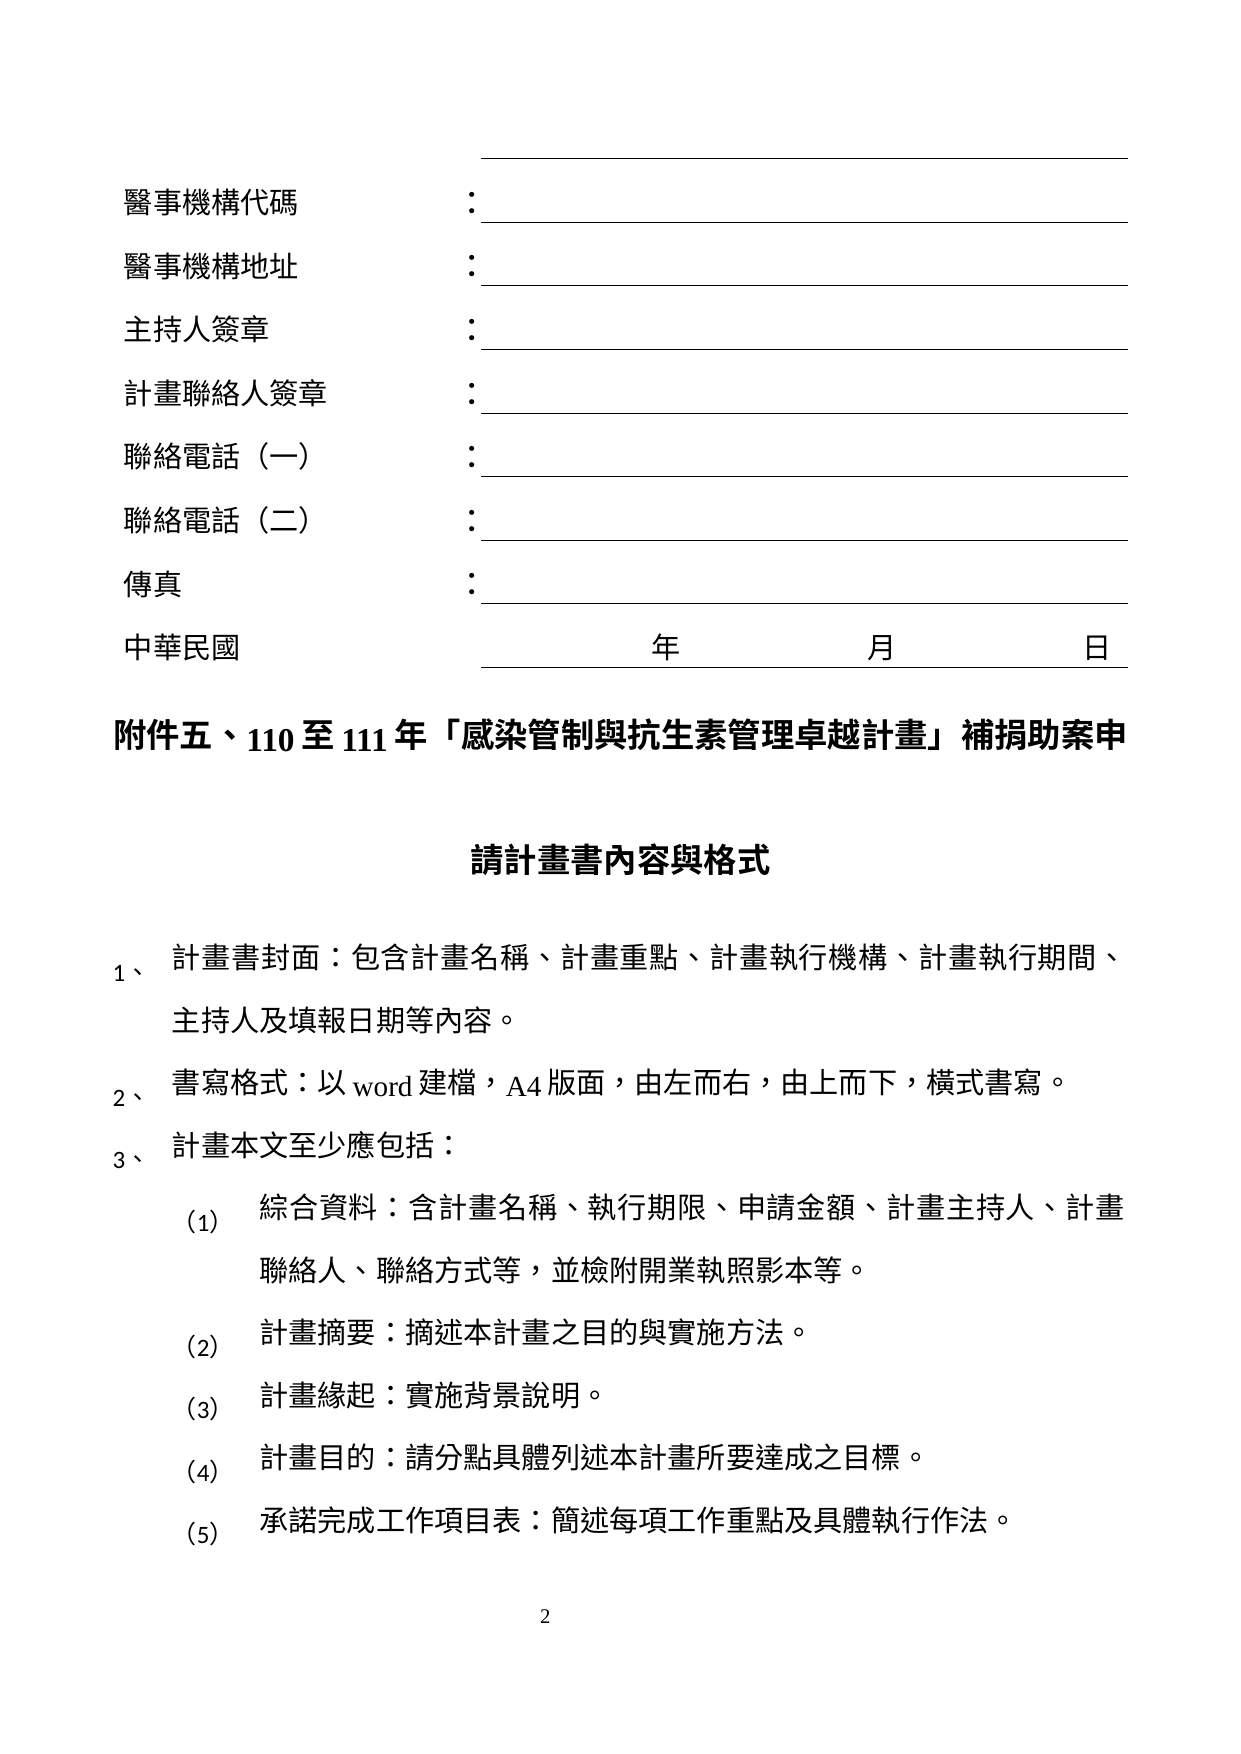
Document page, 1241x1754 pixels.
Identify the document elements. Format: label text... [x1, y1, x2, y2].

table_cell ： [449, 285, 481, 349]
table_cell 中華民國 [113, 603, 449, 667]
table_cell [698, 604, 852, 667]
table_cell ： [449, 349, 481, 412]
table_cell 聯絡電話（一） [113, 413, 449, 476]
table_cell [481, 477, 1128, 539]
table_cell 日 [1067, 604, 1128, 667]
table_cell 傳真 [113, 540, 449, 603]
list 計畫摘要：摘述本計畫之目的與實施方法。 [172, 1296, 1128, 1358]
table_cell 主持人簽章 [113, 285, 449, 349]
table_cell 年 [633, 604, 697, 667]
list 計畫緣起：實施背景說明。 [172, 1358, 1128, 1421]
table_cell ： [449, 413, 481, 476]
table_cell [481, 414, 1128, 476]
table_cell [481, 159, 1128, 222]
list 計畫書封面：包含計畫名稱、計畫重點、計畫執行機構、計畫執行期間、主持人及填報日期等內容。 [112, 921, 1128, 1046]
table_cell ： [449, 540, 481, 603]
table_cell 醫事機構代碼 [113, 158, 449, 222]
table_cell 月 [852, 604, 912, 667]
table_cell [481, 286, 1128, 349]
table_cell 醫事機構地址 [113, 222, 449, 285]
table_cell [449, 603, 481, 667]
table_cell ： [449, 158, 481, 222]
list 承諾完成工作項目表：簡述每項工作重點及具體執行作法。 [172, 1483, 1128, 1546]
table_cell [481, 541, 1128, 603]
table_cell [913, 604, 1067, 667]
table_cell ： [449, 476, 481, 539]
table_cell ： [449, 222, 481, 285]
subtitle 附件五、110至111年「感染管制與抗生素管理卓越計畫」補捐助案申請計畫書內容與格式 [112, 669, 1128, 919]
table_cell [481, 350, 1128, 412]
table_cell 聯絡電話（二） [113, 476, 449, 539]
table_cell 計畫聯絡人簽章 [113, 349, 449, 412]
list 計畫本文至少應包括： [112, 1108, 1128, 1171]
list 計畫目的：請分點具體列述本計畫所要達成之目標。 [172, 1421, 1128, 1483]
table_cell [481, 223, 1128, 285]
list 書寫格式：以word建檔，A4版面，由左而右，由上而下，橫式書寫。 [112, 1046, 1128, 1108]
list 綜合資料：含計畫名稱、執行期限、申請金額、計畫主持人、計畫聯絡人、聯絡方式等，並檢附開業執照影本等。 [172, 1171, 1128, 1296]
table_cell [481, 604, 633, 667]
